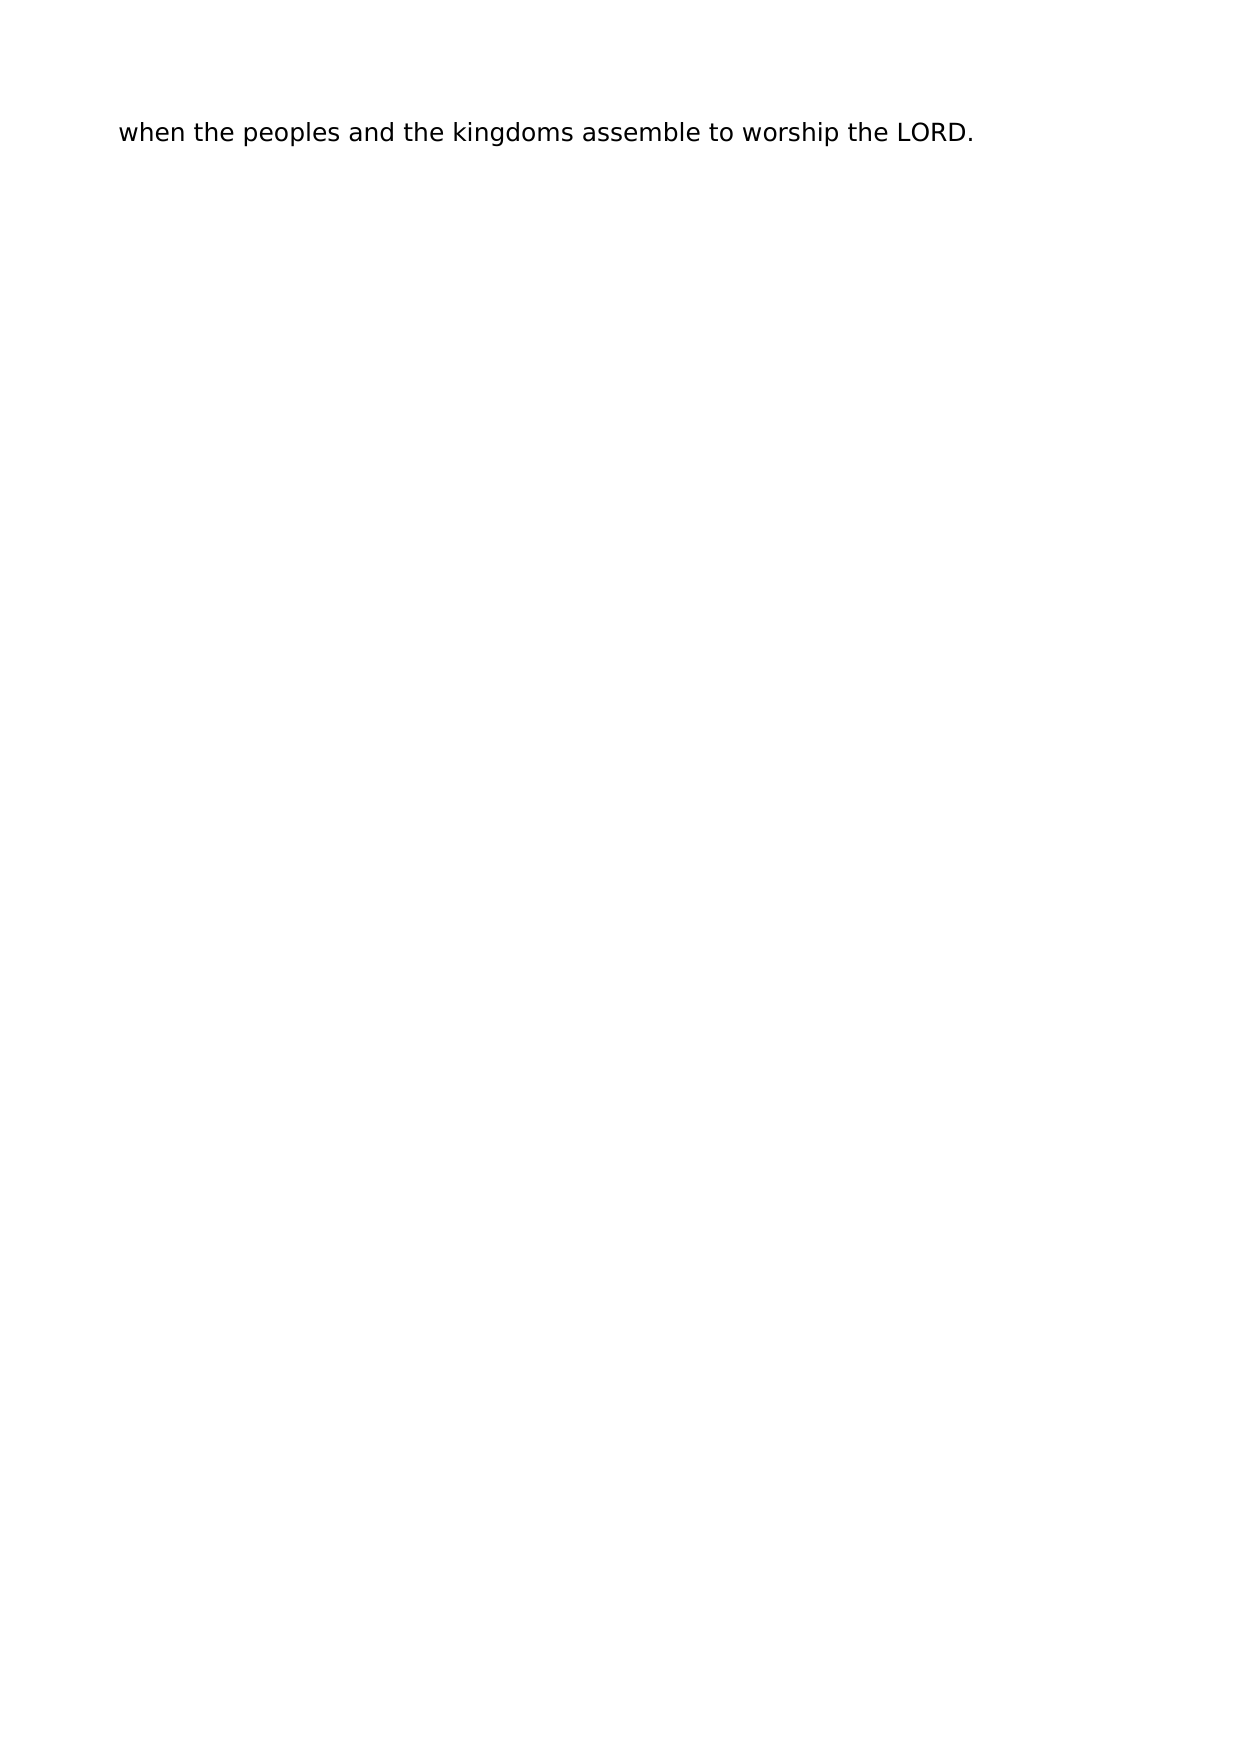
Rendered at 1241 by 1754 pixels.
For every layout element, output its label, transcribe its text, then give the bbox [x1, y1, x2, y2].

text when the peoples and the kingdoms assemble to worship the LORD. [118, 118, 1122, 147]
